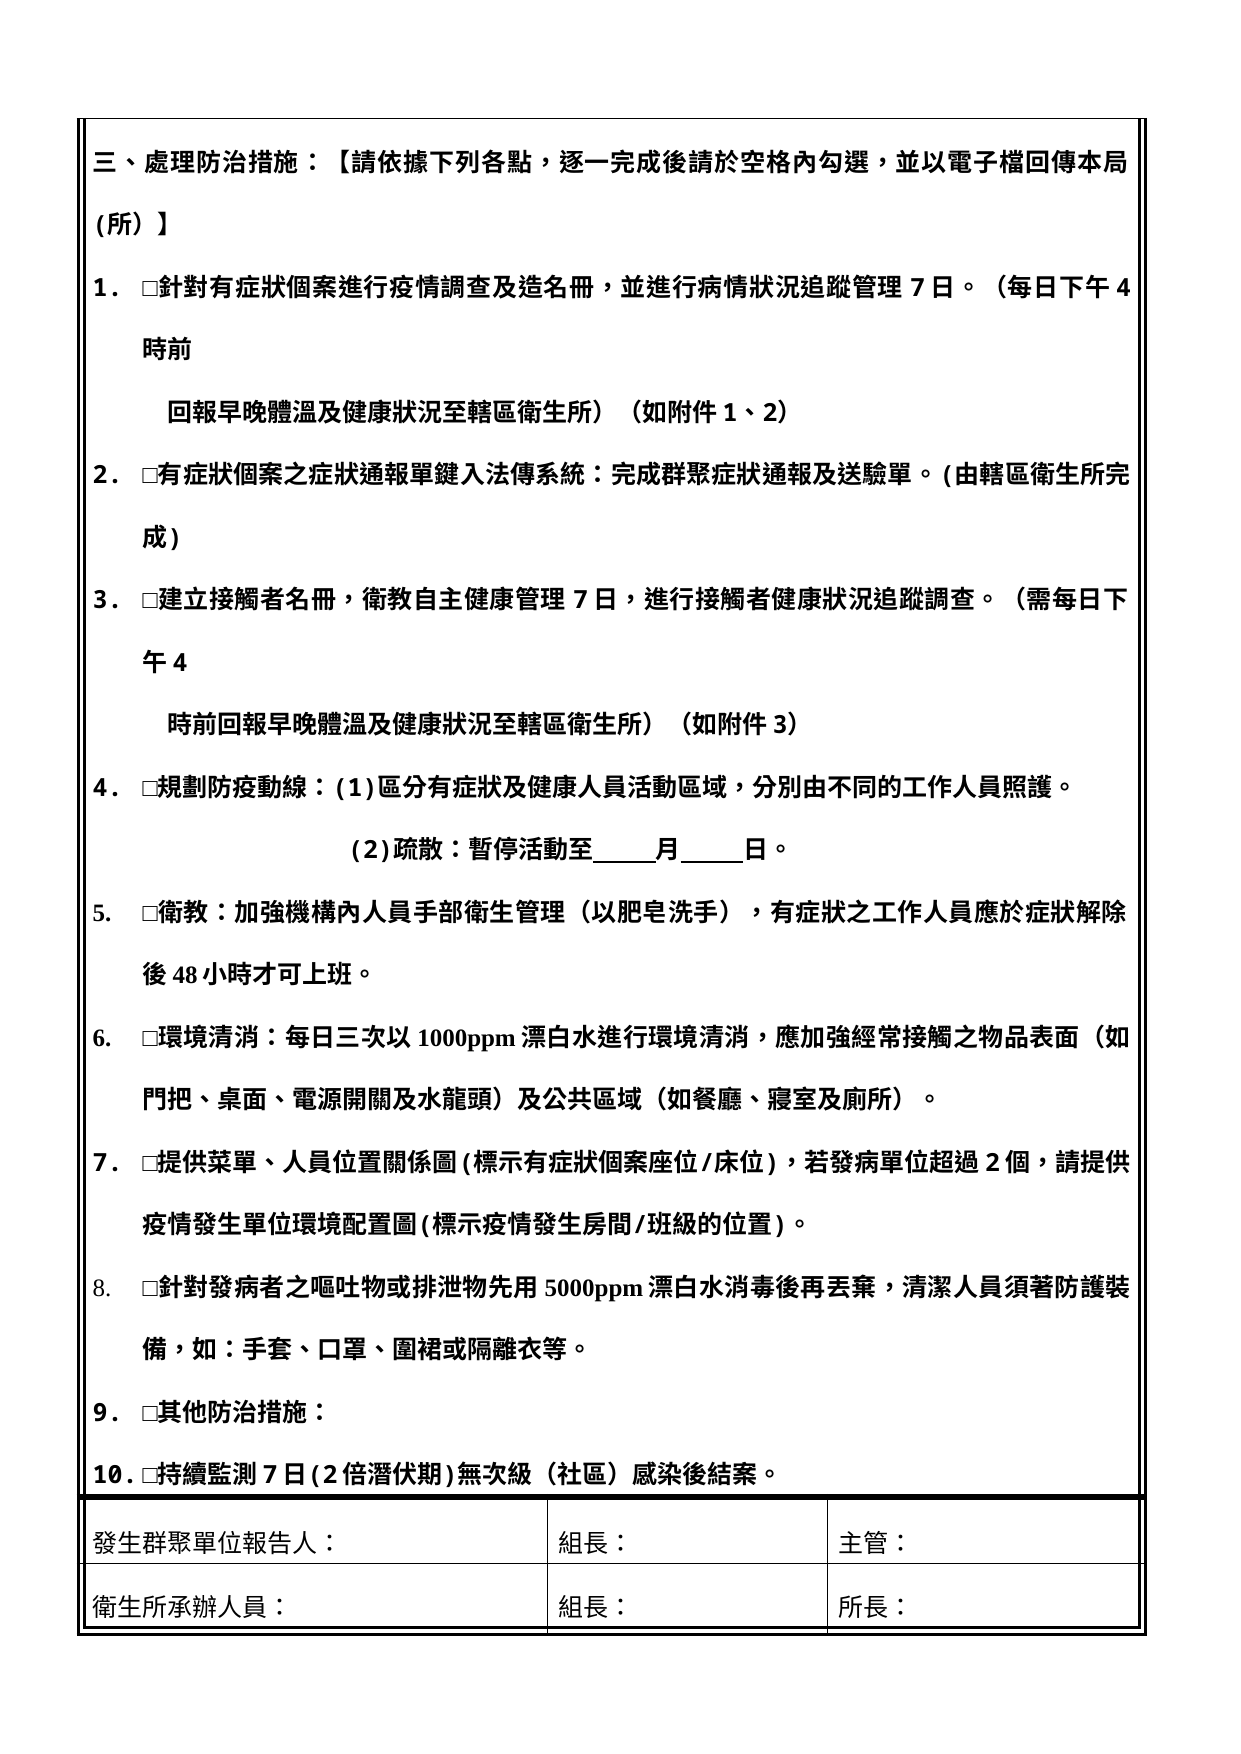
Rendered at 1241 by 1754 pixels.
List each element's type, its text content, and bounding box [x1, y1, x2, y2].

table_cell 組長： [548, 1564, 827, 1626]
table_cell 三、處理防治措施：【請依據下列各點，逐一完成後請於空格內勾選，並以電子檔回傳本局(所）】 □針對有症狀個案進行疫情調查及造名冊，並進行病情狀況追蹤管理7日。（每日下午4時前 回報早晚體溫及健康狀況至轄區衛生所）（如附件1、2） □有症狀個案之症狀通報單鍵入法傳系統：完成群聚症狀通報及送驗單。(由轄區衛生所完成) □建立接觸者名冊，衛教自主健康管理7日，進行接觸者健康狀況追蹤調查。（需每日下午4 時前回報早晚體溫及健康狀況至轄區衛生所）（如附件3） □規劃防疫動線：(1)區分有症狀及健康人員活動區域，分別由不同的工作人員照護。 (2)疏散：暫停活動至 月 日。 □衛教：加強機構內人員手部衛生管理（以肥皂洗手），有症狀之工作人員應於症狀解除後48小時才可上班。 □環境清消：每日三次以1000ppm漂白水進行環境清消，應加強經常接觸之物品表面（如門把、桌面、電源開關及水龍頭）及公共區域（如餐廳、寢室及廁所）。 □提供菜單、人員位置關係圖(標示有症狀個案座位/床位)，若發病單位超過2個，請提供疫情發生單位環境配置圖(標示疫情發生房間/班級的位置)。 □針對發病者之嘔吐物或排泄物先用5000ppm漂白水消毒後再丟棄，清潔人員須著防護裝備，如：手套、口罩、圍裙或隔離衣等。 □其他防治措施： □持續監測7日(2倍潛伏期)無次級（社區）感染後結案。 [86, 119, 1138, 1494]
table_cell 發生群聚單位報告人： [86, 1500, 547, 1563]
table_cell 組長： [548, 1500, 827, 1563]
table_cell 主管： [828, 1500, 1138, 1563]
table_cell 所長： [828, 1564, 1138, 1626]
table_cell 衛生所承辦人員： [86, 1564, 547, 1626]
